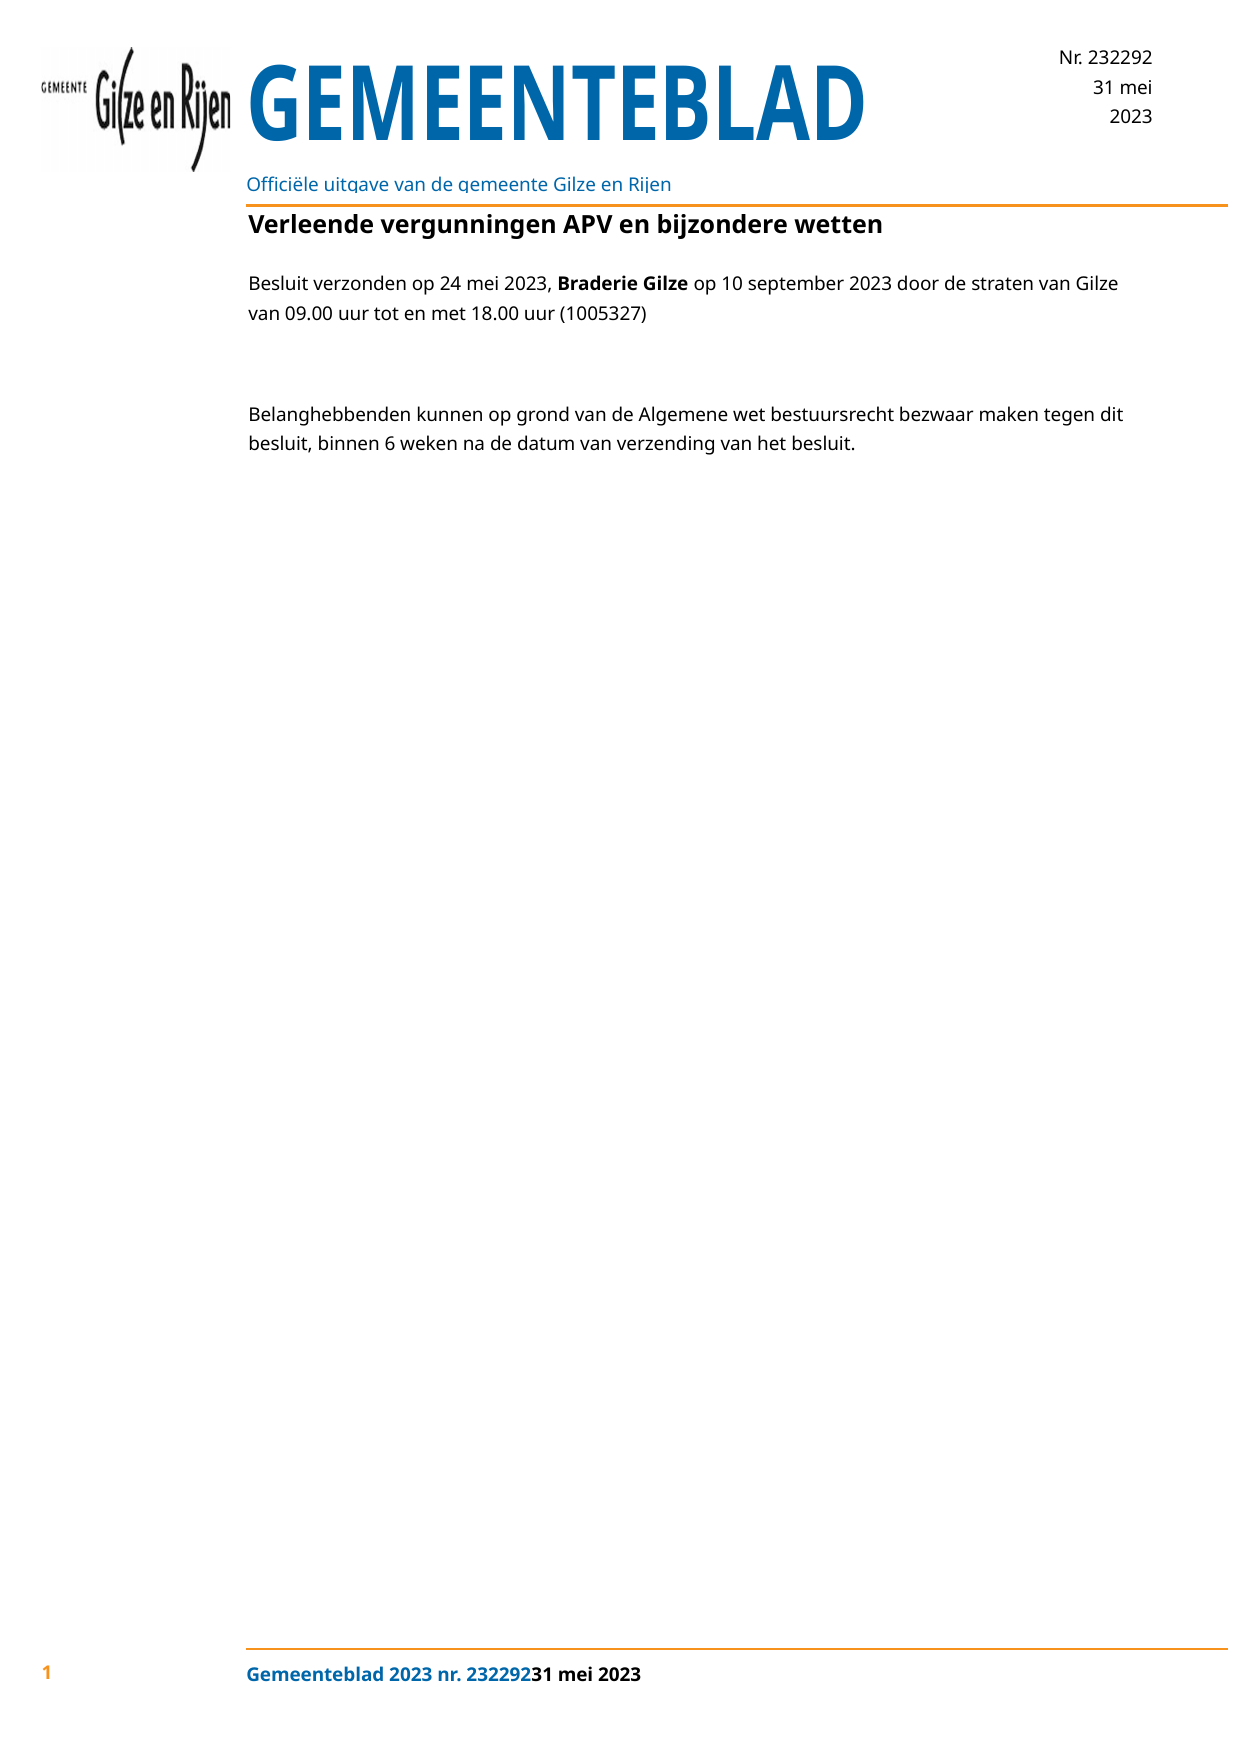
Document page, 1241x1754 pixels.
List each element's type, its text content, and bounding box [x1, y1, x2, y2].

text Belanghebbenden kunnen op grond van de Algemene wet bestuursrecht bezwaar maken tegen dit besluit, binnen 6 weken na de datum van verzending van het besluit. [248, 401, 1152, 456]
picture [41, 47, 231, 172]
text Besluit verzonden op 24 mei 2023, Braderie Gilze op 10 september 2023 door de straten van Gilze van 09.00 uur tot en met 18.00 uur (1005327) [248, 270, 1152, 326]
text Verleende vergunningen APV en bijzondere wetten [248, 207, 1152, 241]
